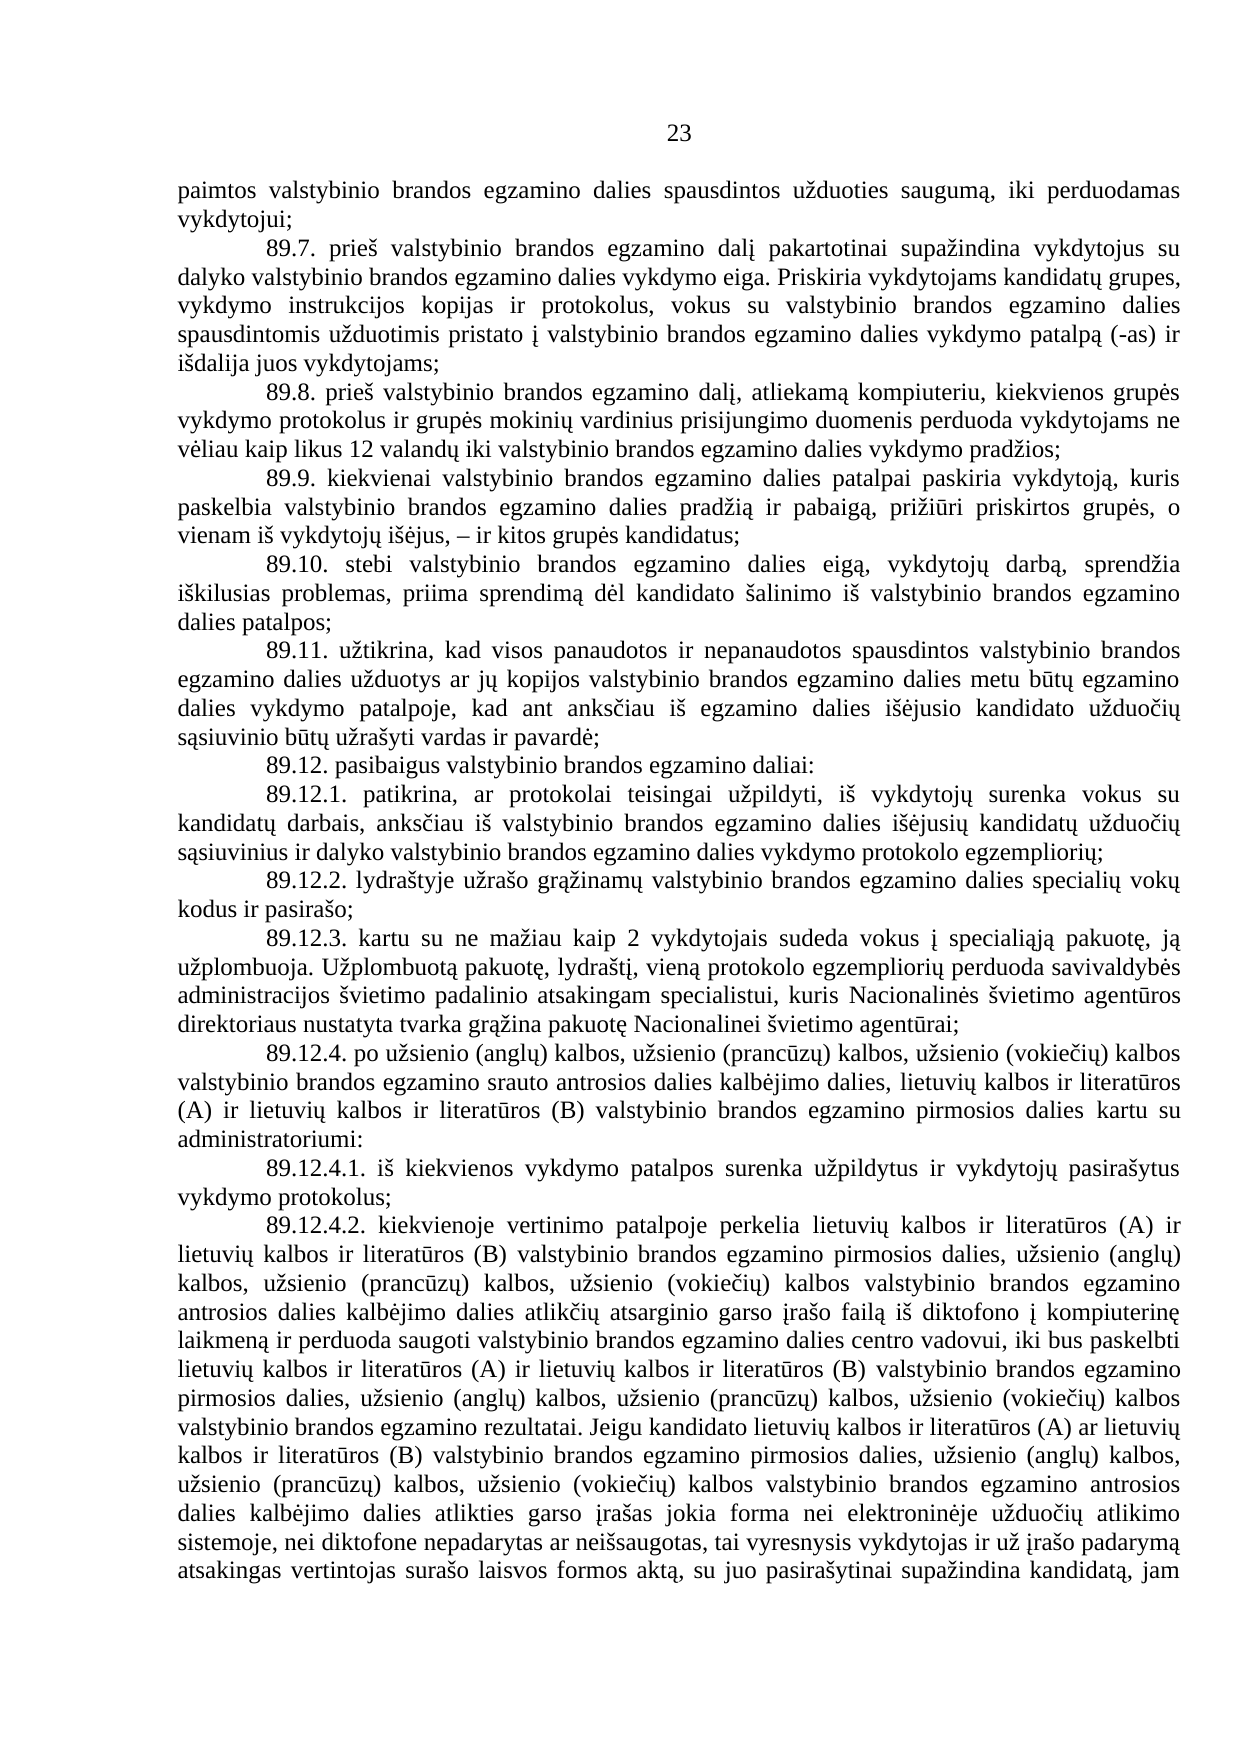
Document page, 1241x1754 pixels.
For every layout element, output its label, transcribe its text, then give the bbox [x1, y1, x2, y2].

text 89.12.4.1. iš kiekvienos vykdymo patalpos surenka užpildytus ir vykdytojų pasirašytus vykdymo protokolus; [177, 1153, 1181, 1211]
subtitle paimtos valstybinio brandos egzamino dalies spausdintos užduoties saugumą, iki perduodamas vykdytojui; [177, 176, 1181, 233]
text 89.8. prieš valstybinio brandos egzamino dalį, atliekamą kompiuteriu, kiekvienos grupės vykdymo protokolus ir grupės mokinių vardinius prisijungimo duomenis perduoda vykdytojams ne vėliau kaip likus 12 valandų iki valstybinio brandos egzamino dalies vykdymo pradžios; [177, 377, 1181, 463]
text 89.7. prieš valstybinio brandos egzamino dalį pakartotinai supažindina vykdytojus su dalyko valstybinio brandos egzamino dalies vykdymo eiga. Priskiria vykdytojams kandidatų grupes, vykdymo instrukcijos kopijas ir protokolus, vokus su valstybinio brandos egzamino dalies spausdintomis užduotimis pristato į valstybinio brandos egzamino dalies vykdymo patalpą (-as) ir išdalija juos vykdytojams; [177, 233, 1181, 377]
text 89.11. užtikrina, kad visos panaudotos ir nepanaudotos spausdintos valstybinio brandos egzamino dalies užduotys ar jų kopijos valstybinio brandos egzamino dalies metu būtų egzamino dalies vykdymo patalpoje, kad ant anksčiau iš egzamino dalies išėjusio kandidato užduočių sąsiuvinio būtų užrašyti vardas ir pavardė; [177, 636, 1181, 751]
text 89.12.2. lydraštyje užrašo grąžinamų valstybinio brandos egzamino dalies specialių vokų kodus ir pasirašo; [177, 866, 1181, 923]
text 89.9. kiekvienai valstybinio brandos egzamino dalies patalpai paskiria vykdytoją, kuris paskelbia valstybinio brandos egzamino dalies pradžią ir pabaigą, prižiūri priskirtos grupės, o vienam iš vykdytojų išėjus, – ir kitos grupės kandidatus; [177, 463, 1181, 549]
text 89.12.1. patikrina, ar protokolai teisingai užpildyti, iš vykdytojų surenka vokus su kandidatų darbais, anksčiau iš valstybinio brandos egzamino dalies išėjusių kandidatų užduočių sąsiuvinius ir dalyko valstybinio brandos egzamino dalies vykdymo protokolo egzempliorių; [177, 779, 1181, 866]
text 89.12. pasibaigus valstybinio brandos egzamino daliai: [177, 751, 1181, 779]
text 89.12.4.2. kiekvienoje vertinimo patalpoje perkelia lietuvių kalbos ir literatūros (A) ir lietuvių kalbos ir literatūros (B) valstybinio brandos egzamino pirmosios dalies, užsienio (anglų) kalbos, užsienio (prancūzų) kalbos, užsienio (vokiečių) kalbos valstybinio brandos egzamino antrosios dalies kalbėjimo dalies atlikčių atsarginio garso įrašo failą iš diktofono į kompiuterinę laikmeną ir perduoda saugoti valstybinio brandos egzamino dalies centro vadovui, iki bus paskelbti lietuvių kalbos ir literatūros (A) ir lietuvių kalbos ir literatūros (B) valstybinio brandos egzamino pirmosios dalies, užsienio (anglų) kalbos, užsienio (prancūzų) kalbos, užsienio (vokiečių) kalbos valstybinio brandos egzamino rezultatai. Jeigu kandidato lietuvių kalbos ir literatūros (A) ar lietuvių kalbos ir literatūros (B) valstybinio brandos egzamino pirmosios dalies, užsienio (anglų) kalbos, užsienio (prancūzų) kalbos, užsienio (vokiečių) kalbos valstybinio brandos egzamino antrosios dalies kalbėjimo dalies atlikties garso įrašas jokia forma nei elektroninėje užduočių atlikimo sistemoje, nei diktofone nepadarytas ar neišsaugotas, tai vyresnysis vykdytojas ir už įrašo padarymą atsakingas vertintojas surašo laisvos formos aktą, su juo pasirašytinai supažindina kandidatą, jam [177, 1211, 1181, 1584]
text 89.12.4. po užsienio (anglų) kalbos, užsienio (prancūzų) kalbos, užsienio (vokiečių) kalbos valstybinio brandos egzamino srauto antrosios dalies kalbėjimo dalies, lietuvių kalbos ir literatūros (A) ir lietuvių kalbos ir literatūros (B) valstybinio brandos egzamino pirmosios dalies kartu su administratoriumi: [177, 1038, 1181, 1153]
subtitle 89.10. stebi valstybinio brandos egzamino dalies eigą, vykdytojų darbą, sprendžia iškilusias problemas, priima sprendimą dėl kandidato šalinimo iš valstybinio brandos egzamino dalies patalpos; [177, 549, 1181, 636]
text 89.12.3. kartu su ne mažiau kaip 2 vykdytojais sudeda vokus į specialiąją pakuotę, ją užplombuoja. Užplombuotą pakuotę, lydraštį, vieną protokolo egzempliorių perduoda savivaldybės administracijos švietimo padalinio atsakingam specialistui, kuris Nacionalinės švietimo agentūros direktoriaus nustatyta tvarka grąžina pakuotę Nacionalinei švietimo agentūrai; [177, 923, 1181, 1038]
